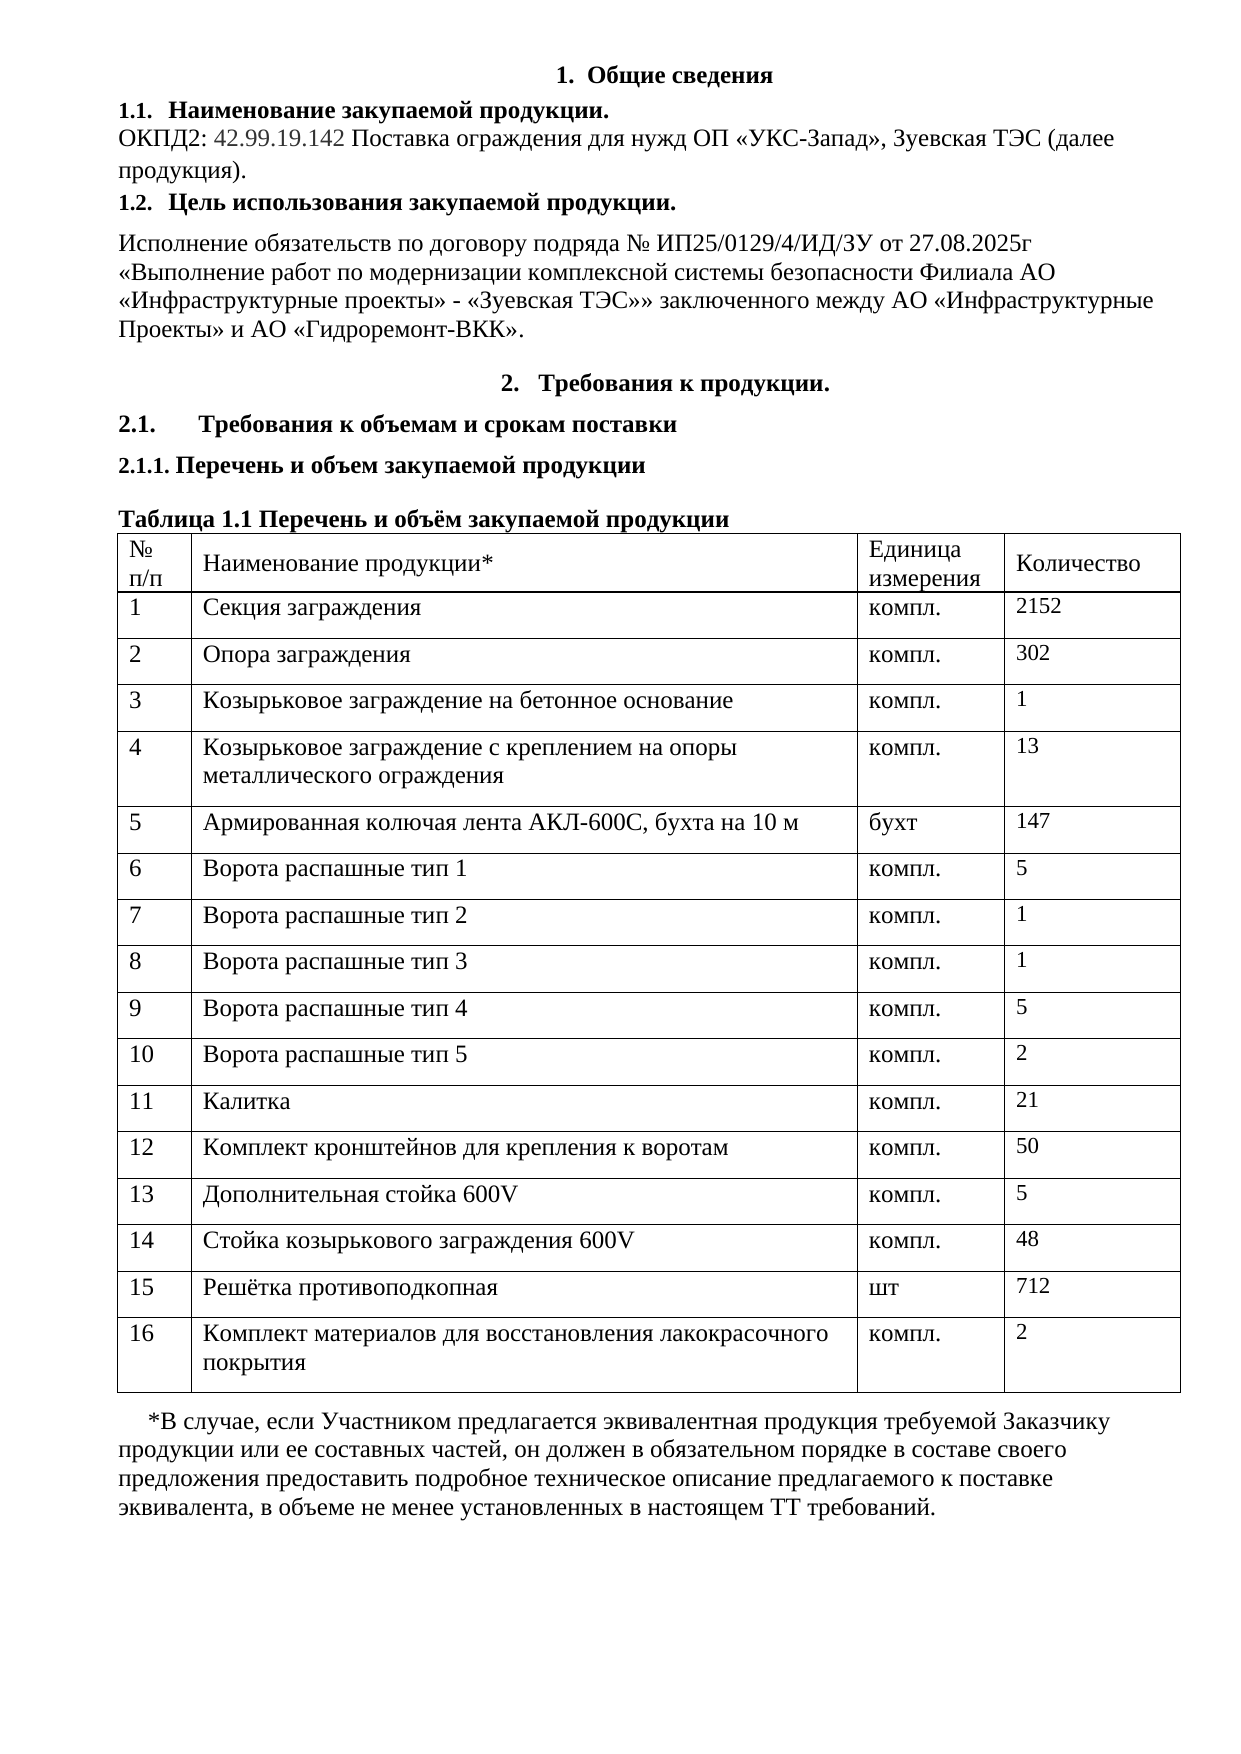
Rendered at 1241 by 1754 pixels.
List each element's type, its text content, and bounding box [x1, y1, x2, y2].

table_cell Ворота распашные тип 1 [192, 854, 857, 899]
table_header Единица измерения [858, 534, 1004, 591]
table_cell 14 [118, 1225, 191, 1271]
table_cell Ворота распашные тип 2 [192, 900, 857, 945]
table_cell 12 [118, 1132, 191, 1178]
text *В случае, если Участником предлагается эквивалентная продукция требуемой Заказчику продукции или ее составных частей, он должен в обязательном порядке в составе своего предложения предоставить подробное техническое описание предлагаемого к поставке эквивалента, в объеме не менее установленных в настоящем ТТ требований. [118, 1406, 1175, 1521]
table_cell шт [858, 1272, 1004, 1317]
table_cell Ворота распашные тип 4 [192, 993, 857, 1038]
table_cell компл. [858, 1132, 1004, 1178]
table_cell 13 [1005, 732, 1180, 806]
table_cell компл. [858, 946, 1004, 992]
table_cell компл. [858, 1039, 1004, 1085]
table_cell 15 [118, 1272, 191, 1317]
table_cell Козырьковое заграждение на бетонное основание [192, 685, 857, 731]
table_cell 1 [1005, 685, 1180, 731]
table_cell 13 [118, 1179, 191, 1224]
table_header Количество [1005, 534, 1180, 591]
table_cell Опора заграждения [192, 639, 857, 684]
table_cell 5 [1005, 993, 1180, 1038]
table_cell 2 [118, 639, 191, 684]
table_cell компл. [858, 1086, 1004, 1131]
table_cell Дополнительная стойка 600V [192, 1179, 857, 1224]
table_cell 7 [118, 900, 191, 945]
table_cell 5 [118, 807, 191, 852]
table_cell Козырьковое заграждение с креплением на опоры металлического ограждения [192, 732, 857, 806]
table_cell 10 [118, 1039, 191, 1085]
table_cell Стойка козырькового заграждения 600V [192, 1225, 857, 1271]
table_cell 147 [1005, 807, 1180, 852]
table_cell компл. [858, 1318, 1004, 1392]
table_cell компл. [858, 732, 1004, 806]
table_cell Секция заграждения [192, 593, 857, 638]
table_cell 2152 [1005, 593, 1180, 638]
table_cell Армированная колючая лента АКЛ-600С, бухта на 10 м [192, 807, 857, 852]
table_cell 16 [118, 1318, 191, 1392]
table_cell 6 [118, 854, 191, 899]
list Требования к объемам и срокам поставки [118, 409, 1175, 438]
table_cell 712 [1005, 1272, 1180, 1317]
table_cell 3 [118, 685, 191, 731]
table_cell 50 [1005, 1132, 1180, 1178]
table_cell компл. [858, 1179, 1004, 1224]
table_cell 8 [118, 946, 191, 992]
table_header Наименование продукции* [192, 534, 857, 591]
table_cell Ворота распашные тип 5 [192, 1039, 857, 1085]
table_cell компл. [858, 1225, 1004, 1271]
table_cell Комплект материалов для восстановления лакокрасочного покрытия [192, 1318, 857, 1392]
table_cell Решётка противоподкопная [192, 1272, 857, 1317]
table_cell Комплект кронштейнов для крепления к воротам [192, 1132, 857, 1178]
list Цель использования закупаемой продукции. [118, 187, 1175, 215]
table_cell 21 [1005, 1086, 1180, 1131]
table_cell компл. [858, 993, 1004, 1038]
table_cell компл. [858, 854, 1004, 899]
list 1. Общие сведения [94, 60, 1175, 88]
table_cell 11 [118, 1086, 191, 1131]
table_cell 2 [1005, 1039, 1180, 1085]
table_cell компл. [858, 900, 1004, 945]
table_cell 4 [118, 732, 191, 806]
table_cell 48 [1005, 1225, 1180, 1271]
list Наименование закупаемой продукции. [118, 95, 1175, 123]
table_cell 1 [118, 593, 191, 638]
table_cell 2 [1005, 1318, 1180, 1392]
table_cell Калитка [192, 1086, 857, 1131]
table_cell Ворота распашные тип 3 [192, 946, 857, 992]
table_cell 1 [1005, 946, 1180, 992]
table_cell 5 [1005, 1179, 1180, 1224]
table_cell 9 [118, 993, 191, 1038]
text ОКПД2: 42.99.19.142 Поставка ограждения для нужд ОП «УКС-Запад», Зуевская ТЭС (далее продукция). [118, 123, 1175, 184]
table_cell компл. [858, 685, 1004, 731]
table_cell 302 [1005, 639, 1180, 684]
table_cell 5 [1005, 854, 1180, 899]
table_cell бухт [858, 807, 1004, 852]
text Таблица 1.1 Перечень и объём закупаемой продукции [118, 504, 1175, 533]
text 2.1.1. Перечень и объем закупаемой продукции [118, 450, 1175, 479]
text Исполнение обязательств по договору подряда № ИП25/0129/4/ИД/ЗУ от 27.08.2025г «Выполнение работ по модернизации комплексной системы безопасности Филиала АО «Инфраструктурные проекты» - «Зуевская ТЭС»» заключенного между АО «Инфраструктурные Проекты» и АО «Гидроремонт-ВКК». [118, 228, 1175, 343]
table_cell компл. [858, 593, 1004, 638]
table_cell 1 [1005, 900, 1180, 945]
table_header № п/п [118, 534, 191, 591]
list Требования к продукции. [155, 368, 1175, 397]
table_cell компл. [858, 639, 1004, 684]
